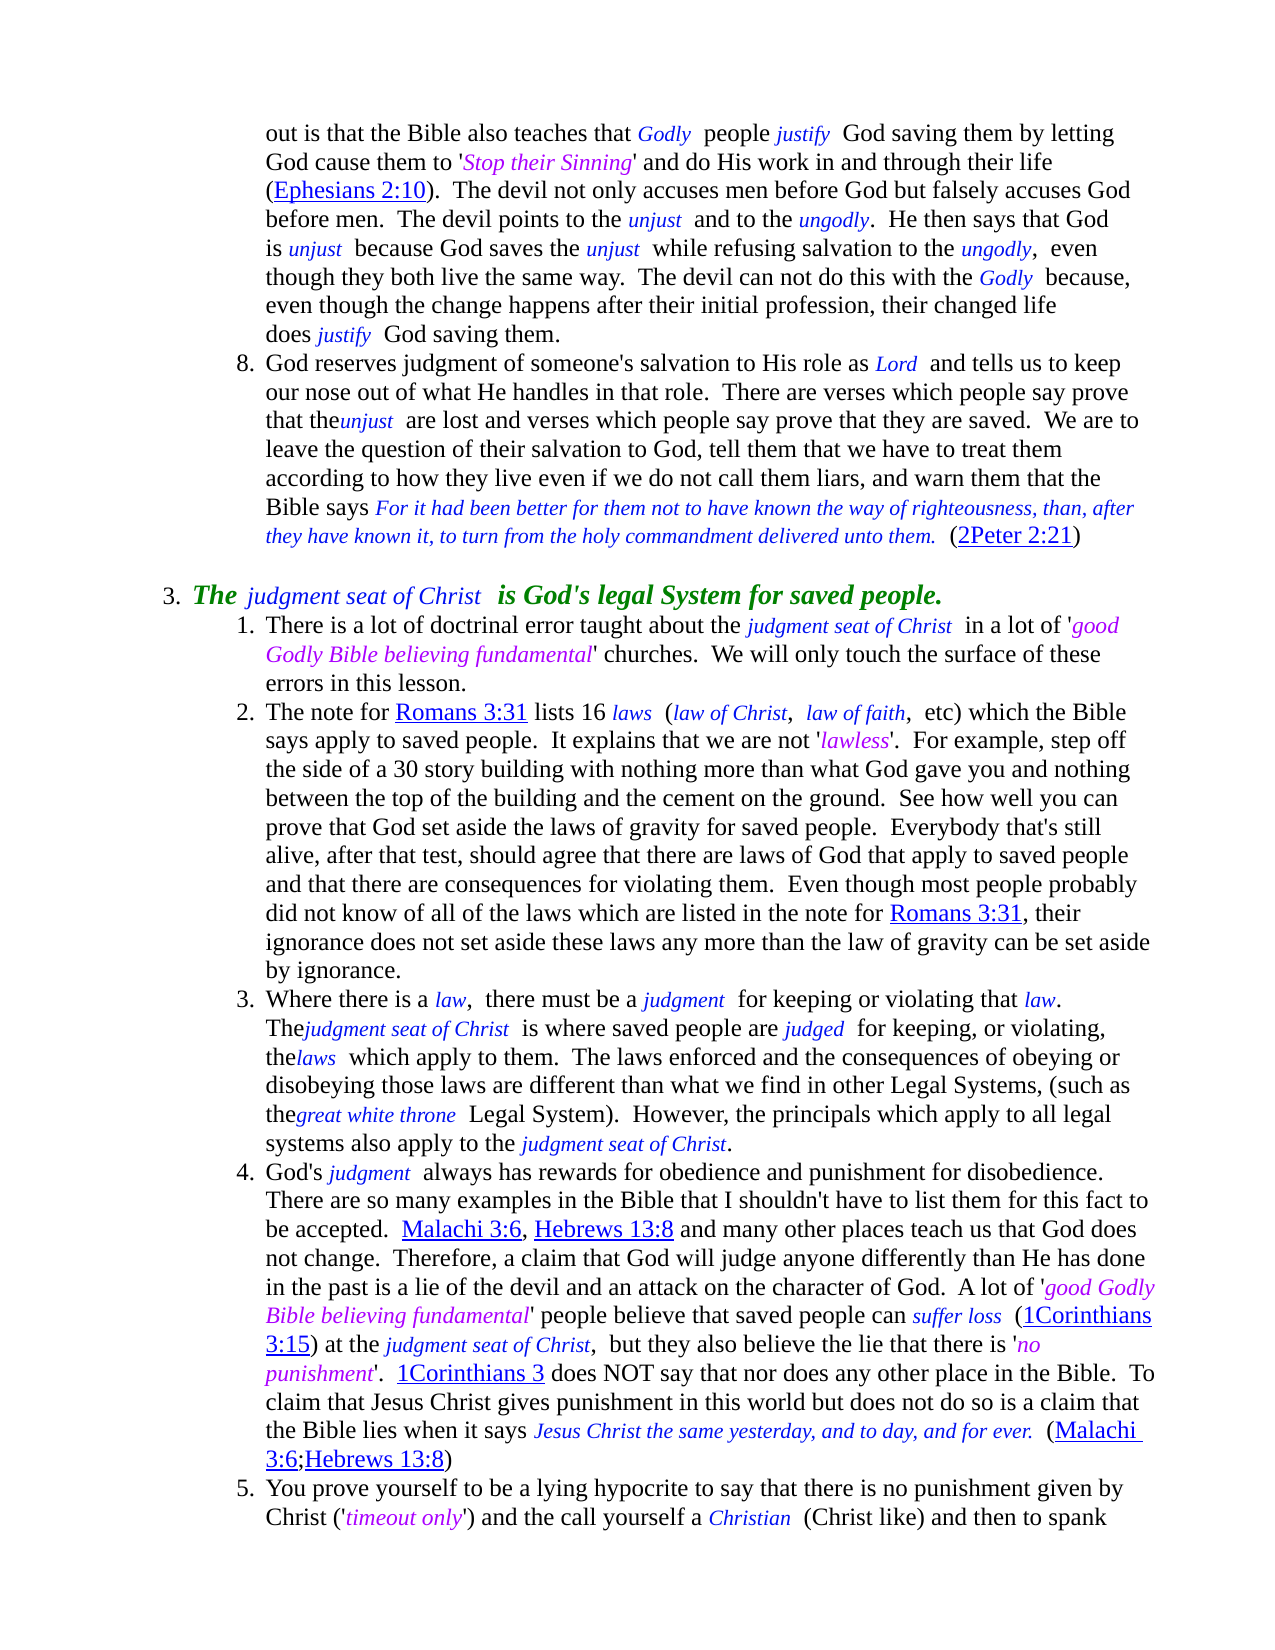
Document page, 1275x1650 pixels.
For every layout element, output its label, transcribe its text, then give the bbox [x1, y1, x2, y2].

list out is that the Bible also teaches that Godly people justify God saving them by letting God cause them to 'Stop their Sinning' and do His work in and through their life (Ephesians 2:10). The devil not only accuses men before God but falsely accuses God before men. The devil points to the unjust and to the ungodly. He then says that God is unjust because God saves the unjust while refusing salvation to the ungodly, even though they both live the same way. The devil can not do this with the Godly because, even though the change happens after their initial profession, their changed life does justify God saving them. [236, 118, 1157, 348]
list Where there is a law, there must be a judgment for keeping or violating that law. Thejudgment seat of Christ is where saved people are judged for keeping, or violating, thelaws which apply to them. The laws enforced and the consequences of obeying or disobeying those laws are different than what we find in other Legal Systems, (such as thegreat white throne Legal System). However, the principals which apply to all legal systems also apply to the judgment seat of Christ. [236, 984, 1157, 1157]
list The judgment seat of Christ is God's legal System for saved people. [162, 578, 1157, 611]
list God reserves judgment of someone's salvation to His role as Lord and tells us to keep our nose out of what He handles in that role. There are verses which people say prove that theunjust are lost and verses which people say prove that they are saved. We are to leave the question of their salvation to God, tell them that we have to treat them according to how they live even if we do not call them liars, and warn them that the Bible says For it had been better for them not to have known the way of righteousness, than, after they have known it, to turn from the holy commandment delivered unto them. (2Peter 2:21) [236, 348, 1157, 549]
list God's judgment always has rewards for obedience and punishment for disobedience. There are so many examples in the Bible that I shouldn't have to list them for this fact to be accepted. Malachi 3:6, Hebrews 13:8 and many other places teach us that God does not change. Therefore, a claim that God will judge anyone differently than He has done in the past is a lie of the devil and an attack on the character of God. A lot of 'good Godly Bible believing fundamental' people believe that saved people can suffer loss (1Corinthians 3:15) at the judgment seat of Christ, but they also believe the lie that there is 'no punishment'. 1Corinthians 3 does NOT say that nor does any other place in the Bible. To claim that Jesus Christ gives punishment in this world but does not do so is a claim that the Bible lies when it says Jesus Christ the same yesterday, and to day, and for ever. (Malachi 3:6;Hebrews 13:8) [236, 1157, 1157, 1473]
list The note for Romans 3:31 lists 16 laws (law of Christ, law of faith, etc) which the Bible says apply to saved people. It explains that we are not 'lawless'. For example, step off the side of a 30 story building with nothing more than what God gave you and nothing between the top of the building and the cement on the ground. See how well you can prove that God set aside the laws of gravity for saved people. Everybody that's still alive, after that test, should agree that there are laws of God that apply to saved people and that there are consequences for violating them. Even though most people probably did not know of all of the laws which are listed in the note for Romans 3:31, their ignorance does not set aside these laws any more than the law of gravity can be set aside by ignorance. [236, 697, 1157, 984]
list You prove yourself to be a lying hypocrite to say that there is no punishment given by Christ ('timeout only') and the call yourself a Christian (Christ like) and then to spank [236, 1473, 1157, 1531]
list There is a lot of doctrinal error taught about the judgment seat of Christ in a lot of 'good Godly Bible believing fundamental' churches. We will only touch the surface of these errors in this lesson. [236, 611, 1157, 697]
